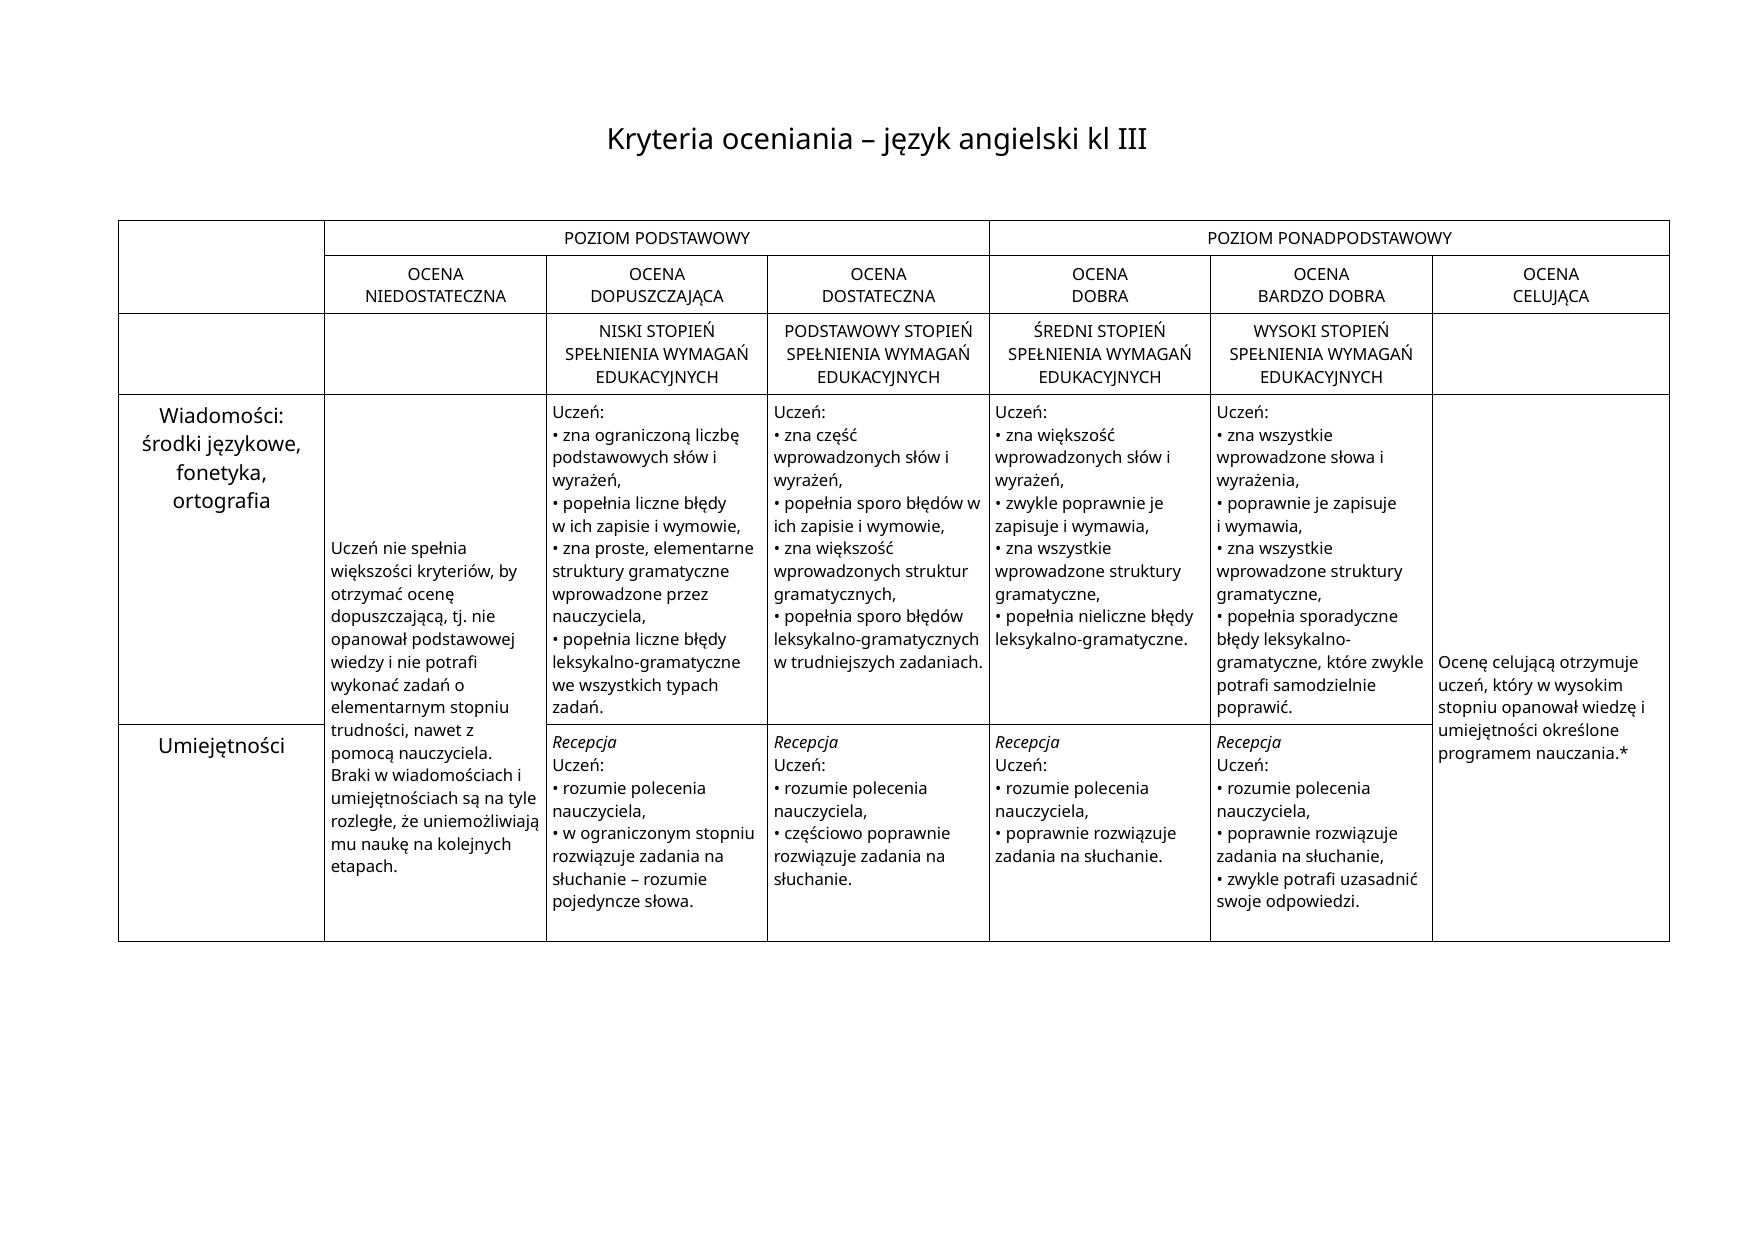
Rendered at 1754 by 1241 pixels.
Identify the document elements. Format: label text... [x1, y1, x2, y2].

table_cell Umiejętności [119, 725, 324, 941]
table_cell Wiadomości: środki językowe, fonetyka, ortografia [119, 395, 324, 724]
table_cell Ocenę celującą otrzymuje uczeń, który w wysokim stopniu opanował wiedzę i umiejętności określone programem nauczania.* [1433, 395, 1669, 941]
table_cell OCENA NIEDOSTATECZNA [325, 256, 546, 313]
table_cell OCENA CELUJĄCA [1433, 256, 1669, 313]
table_cell Recepcja Uczeń: • rozumie polecenia nauczyciela, • poprawnie rozwiązuje zadania na słuchanie. [990, 725, 1210, 941]
table_header [119, 221, 324, 313]
table_cell Uczeń: • zna wszystkie wprowadzone słowa i wyrażenia, • poprawnie je zapisuje i wymawia, • zna wszystkie wprowadzone struktury gramatyczne, • popełnia sporadyczne błędy leksykalno-gramatyczne, które zwykle potrafi samodzielnie poprawić. [1211, 395, 1432, 724]
table_cell [325, 314, 546, 394]
table_cell ŚREDNI STOPIEŃ SPEŁNIENIA WYMAGAŃ EDUKACYJNYCH [990, 314, 1210, 394]
table_header POZIOM PONADPODSTAWOWY [990, 221, 1669, 255]
table_cell Recepcja Uczeń: • rozumie polecenia nauczyciela, • poprawnie rozwiązuje zadania na słuchanie, • zwykle potrafi uzasadnić swoje odpowiedzi. [1211, 725, 1432, 941]
table_cell WYSOKI STOPIEŃ SPEŁNIENIA WYMAGAŃ EDUKACYJNYCH [1211, 314, 1432, 394]
table_cell Uczeń: • zna ograniczoną liczbę podstawowych słów i wyrażeń, • popełnia liczne błędy w ich zapisie i wymowie, • zna proste, elementarne struktury gramatyczne wprowadzone przez nauczyciela, • popełnia liczne błędy leksykalno-gramatyczne we wszystkich typach zadań. [547, 395, 767, 724]
table_cell Recepcja Uczeń: • rozumie polecenia nauczyciela, • częściowo poprawnie rozwiązuje zadania na słuchanie. [768, 725, 989, 941]
table_cell NISKI STOPIEŃ SPEŁNIENIA WYMAGAŃ EDUKACYJNYCH [547, 314, 767, 394]
table_cell [1433, 314, 1669, 394]
table_header POZIOM PODSTAWOWY [325, 221, 989, 255]
table_cell [119, 314, 324, 394]
text Kryteria oceniania – język angielski kl III [118, 118, 1636, 158]
table_cell OCENA DOSTATECZNA [768, 256, 989, 313]
table_cell PODSTAWOWY STOPIEŃ SPEŁNIENIA WYMAGAŃ EDUKACYJNYCH [768, 314, 989, 394]
table_cell Uczeń nie spełnia większości kryteriów, by otrzymać ocenę dopuszczającą, tj. nie opanował podstawowej wiedzy i nie potrafi wykonać zadań o elementarnym stopniu trudności, nawet z pomocą nauczyciela. Braki w wiadomościach i umiejętnościach są na tyle rozległe, że uniemożliwiają mu naukę na kolejnych etapach. [325, 395, 546, 941]
table_cell OCENA DOBRA [990, 256, 1210, 313]
table_cell Uczeń: • zna większość wprowadzonych słów i wyrażeń, • zwykle poprawnie je zapisuje i wymawia, • zna wszystkie wprowadzone struktury gramatyczne, • popełnia nieliczne błędy leksykalno-gramatyczne. [990, 395, 1210, 724]
table_cell OCENA BARDZO DOBRA [1211, 256, 1432, 313]
table_cell Uczeń: • zna część wprowadzonych słów i wyrażeń, • popełnia sporo błędów w ich zapisie i wymowie, • zna większość wprowadzonych struktur gramatycznych, • popełnia sporo błędów leksykalno-gramatycznych w trudniejszych zadaniach. [768, 395, 989, 724]
table_cell Recepcja Uczeń: • rozumie polecenia nauczyciela, • w ograniczonym stopniu rozwiązuje zadania na słuchanie – rozumie pojedyncze słowa. [547, 725, 767, 941]
table_cell OCENA DOPUSZCZAJĄCA [547, 256, 767, 313]
